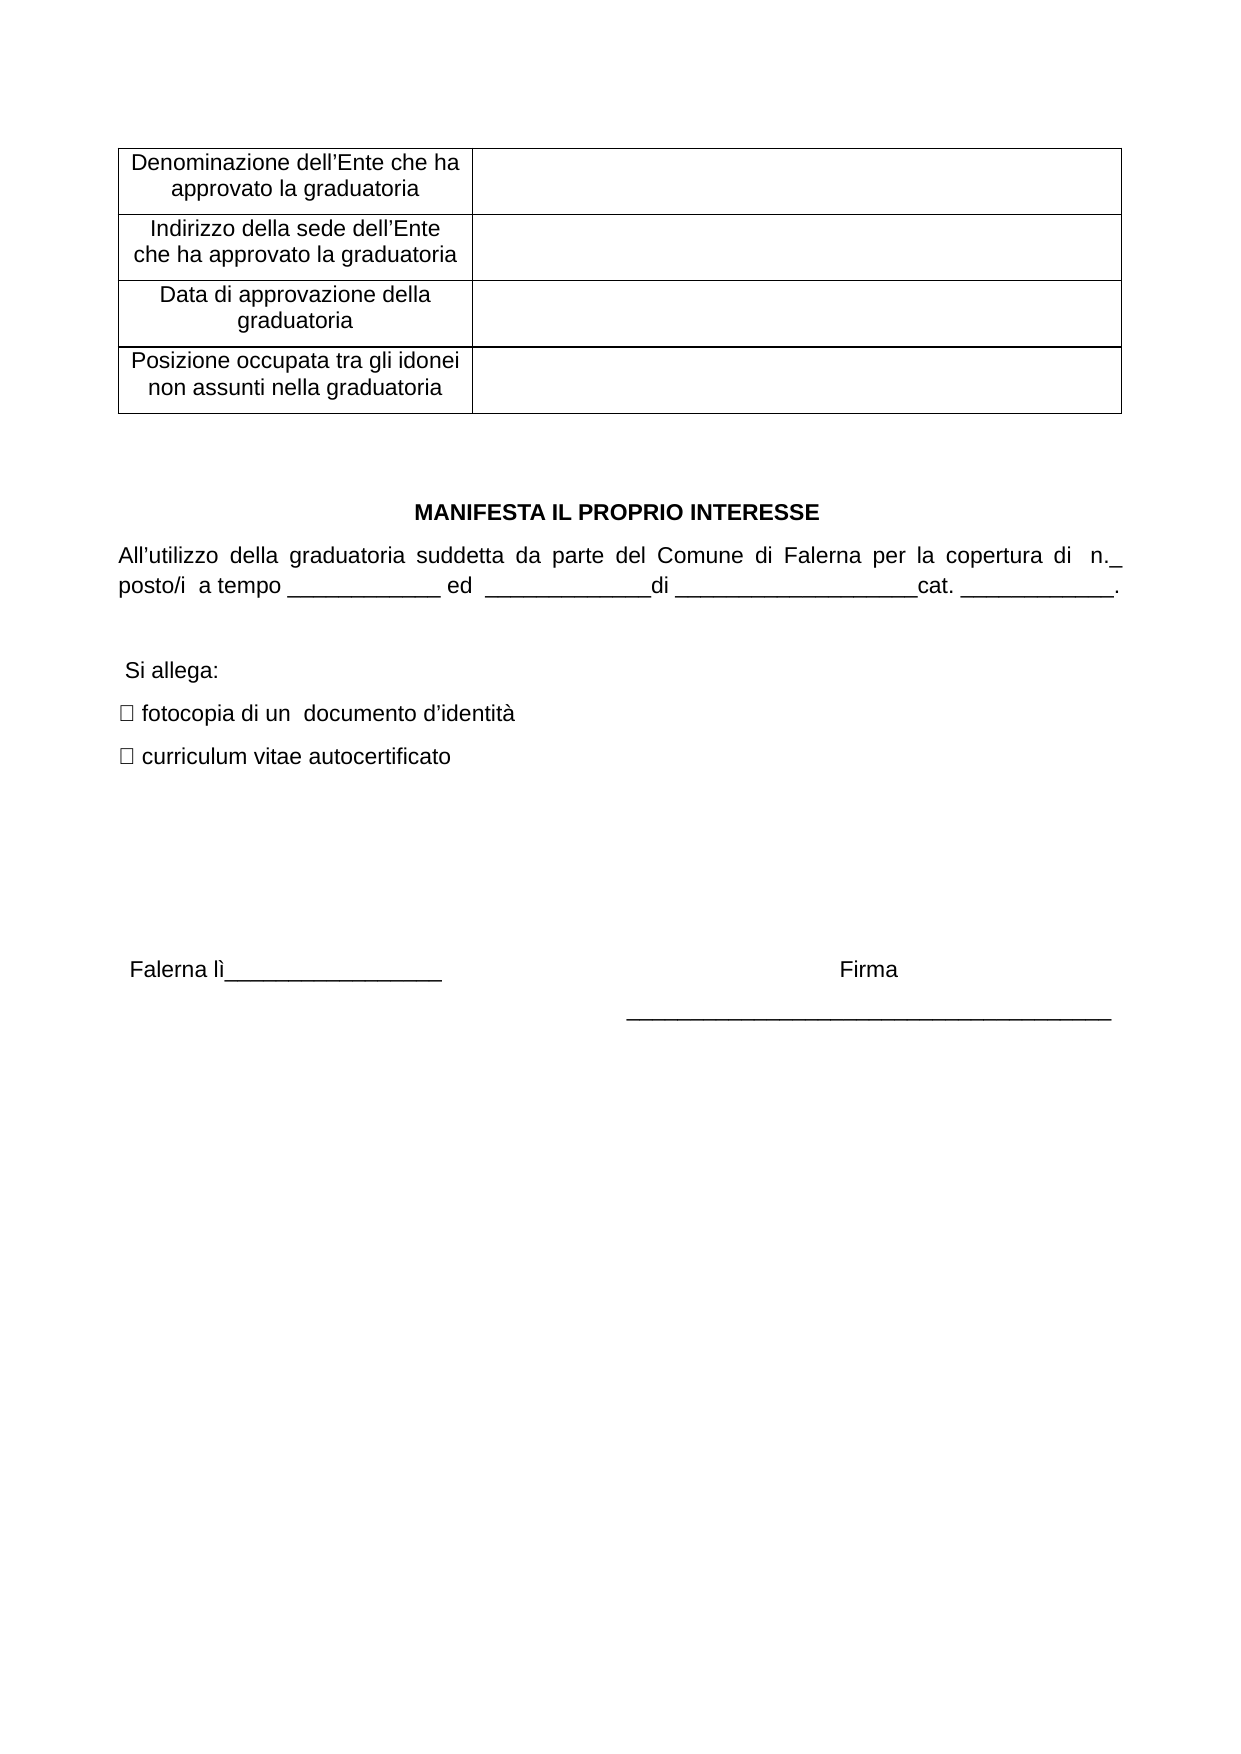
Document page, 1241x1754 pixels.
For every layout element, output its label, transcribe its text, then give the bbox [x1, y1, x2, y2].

table_cell Data di approvazione della graduatoria [119, 281, 472, 346]
text MANIFESTA IL PROPRIO INTERESSE [118, 499, 1122, 525]
table_cell [473, 348, 1121, 413]
table_header Falerna lì_________________ [118, 956, 615, 1034]
table_cell [473, 149, 1121, 214]
table_cell [473, 281, 1121, 346]
table_cell Denominazione dell’Ente che ha approvato la graduatoria [119, 149, 472, 214]
table_cell Posizione occupata tra gli idonei non assunti nella graduatoria [119, 348, 472, 413]
table_header Firma ______________________________________ [615, 956, 1122, 1034]
text  curriculum vitae autocertificato [118, 743, 1122, 769]
table_cell Indirizzo della sede dell’Ente che ha approvato la graduatoria [119, 215, 472, 280]
text All’utilizzo della graduatoria suddetta da parte del Comune di Falerna per la copertura di n._ posto/i a tempo ____________ ed _____________di ___________________cat. ____________. [118, 542, 1122, 598]
text  fotocopia di un documento d’identità [118, 700, 1122, 726]
table_cell [473, 215, 1121, 280]
text Si allega: [118, 657, 1122, 684]
